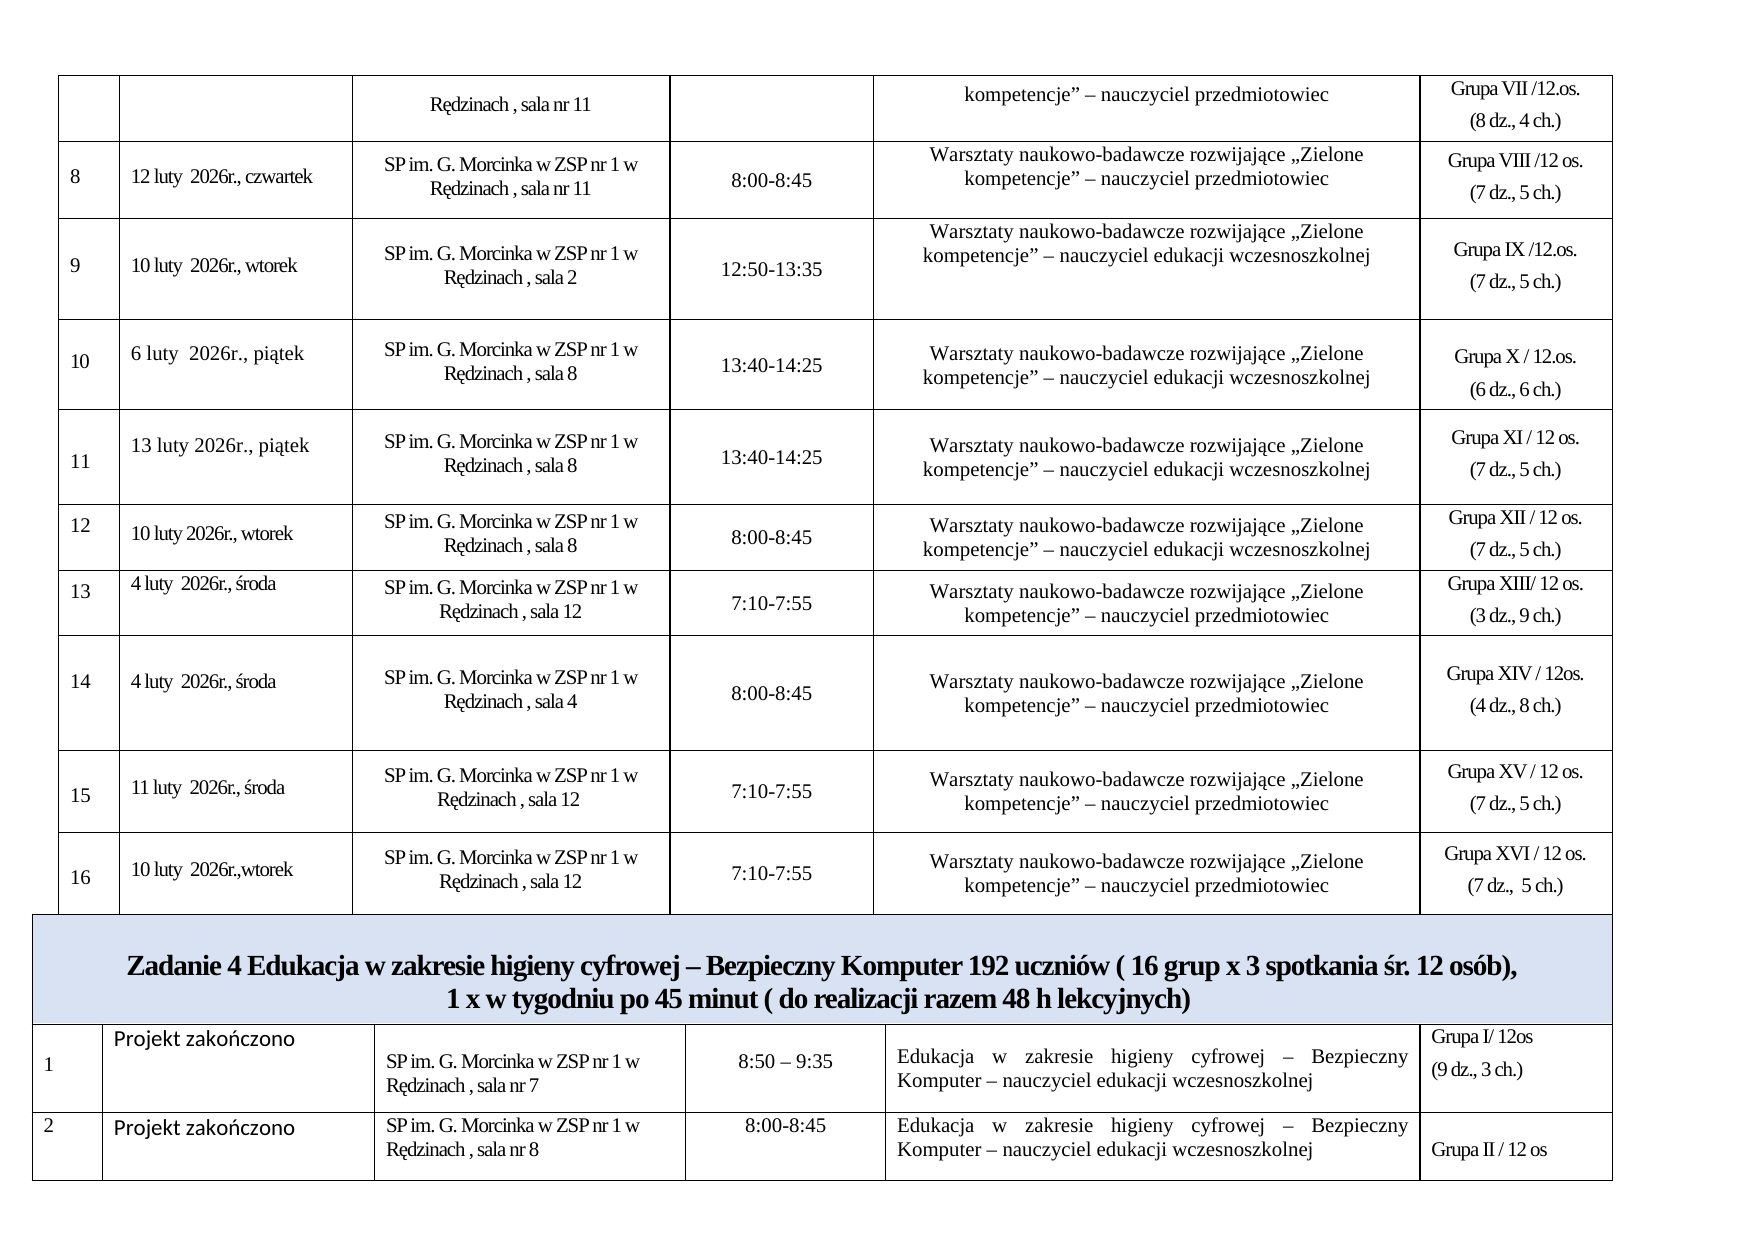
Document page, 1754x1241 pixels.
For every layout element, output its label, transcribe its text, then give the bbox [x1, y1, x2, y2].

table_cell [32, 750, 58, 832]
table_cell [32, 75, 58, 141]
table_cell Grupa X / 12.os. (6 dz., 6 ch.) [1421, 320, 1612, 409]
table_cell [671, 76, 873, 141]
table_cell 13:40-14:25 [671, 320, 873, 409]
table_cell Grupa II / 12 os [1421, 1113, 1612, 1180]
table_cell Warsztaty naukowo-badawcze rozwijające „Zielone kompetencje” – nauczyciel przedmiotowiec [874, 571, 1419, 635]
table_cell Projekt zakończono [103, 1025, 374, 1112]
table_cell [32, 504, 58, 569]
table_cell Edukacja w zakresie higieny cyfrowej – Bezpieczny Komputer – nauczyciel edukacji wczesnoszkolnej [886, 1025, 1419, 1112]
table_cell [120, 76, 352, 141]
table_cell SP im. G. Morcinka w ZSP nr 1 w Rędzinach , sala 12 [353, 571, 669, 635]
table_cell SP im. G. Morcinka w ZSP nr 1 w Rędzinach , sala 12 [353, 751, 669, 832]
table_cell Grupa I/ 12os (9 dz., 3 ch.) [1421, 1025, 1612, 1112]
table_cell 8:00-8:45 [671, 142, 873, 218]
table_cell SP im. G. Morcinka w ZSP nr 1 w Rędzinach , sala 8 [353, 505, 669, 569]
table_cell 12 [59, 505, 119, 569]
table_cell Grupa XVI / 12 os. (7 dz., 5 ch.) [1421, 833, 1612, 913]
table_cell Grupa XII / 12 os. (7 dz., 5 ch.) [1421, 505, 1612, 569]
table_cell Grupa VII /12.os. (8 dz., 4 ch.) [1421, 76, 1612, 141]
table_cell 13 luty 2026r., piątek [120, 410, 352, 504]
table_cell 8:00-8:45 [671, 636, 873, 750]
table_cell [32, 635, 58, 750]
table_cell 7:10-7:55 [671, 833, 873, 913]
table_cell Grupa XI / 12 os. (7 dz., 5 ch.) [1421, 410, 1612, 504]
table_cell 12 luty 2026r., czwartek [120, 142, 352, 218]
table_cell [32, 409, 58, 504]
table_cell Grupa XV / 12 os. (7 dz., 5 ch.) [1421, 751, 1612, 832]
table_cell 10 luty 2026r., wtorek [120, 219, 352, 319]
table_cell [59, 76, 119, 141]
table_cell SP im. G. Morcinka w ZSP nr 1 w Rędzinach , sala 2 [353, 219, 669, 319]
table_cell 7:10-7:55 [671, 571, 873, 635]
table_cell Warsztaty naukowo-badawcze rozwijające „Zielone kompetencje” – nauczyciel przedmiotowiec [874, 142, 1419, 218]
table_cell SP im. G. Morcinka w ZSP nr 1 w Rędzinach , sala 12 [353, 833, 669, 913]
table_cell 8:50 – 9:35 [686, 1025, 885, 1112]
table_cell 15 [59, 751, 119, 832]
table_cell 16 [59, 833, 119, 913]
table_cell Warsztaty naukowo-badawcze rozwijające „Zielone kompetencje” – nauczyciel edukacji wczesnoszkolnej [874, 410, 1419, 504]
table_cell 11 [59, 410, 119, 504]
table_cell kompetencje” – nauczyciel przedmiotowiec [874, 76, 1419, 141]
table_cell SP im. G. Morcinka w ZSP nr 1 w Rędzinach , sala 8 [353, 320, 669, 409]
table_cell Rędzinach , sala nr 11 [353, 76, 669, 141]
table_cell Warsztaty naukowo-badawcze rozwijające „Zielone kompetencje” – nauczyciel edukacji wczesnoszkolnej [874, 505, 1419, 569]
table_cell Grupa XIII/ 12 os. (3 dz., 9 ch.) [1421, 571, 1612, 635]
table_cell 2 [33, 1113, 102, 1180]
table_cell Warsztaty naukowo-badawcze rozwijające „Zielone kompetencje” – nauczyciel edukacji wczesnoszkolnej [874, 320, 1419, 409]
table_cell SP im. G. Morcinka w ZSP nr 1 w Rędzinach , sala nr 8 [375, 1113, 685, 1180]
table_cell [32, 141, 58, 218]
table_cell 9 [59, 219, 119, 319]
table_cell 8:00-8:45 [686, 1113, 885, 1180]
table_cell 6 luty 2026r., piątek [120, 320, 352, 409]
table_cell 13 [59, 571, 119, 635]
table_cell 1 [33, 1025, 102, 1112]
table_cell [32, 319, 58, 409]
table_cell Grupa VIII /12 os. (7 dz., 5 ch.) [1421, 142, 1612, 218]
table_cell Zadanie 4 Edukacja w zakresie higieny cyfrowej – Bezpieczny Komputer 192 uczniów ( 16 grup x 3 spotkania śr. 12 osób), 1 x w tygodniu po 45 minut ( do realizacji razem 48 h lekcyjnych) [33, 915, 1612, 1023]
table_cell Warsztaty naukowo-badawcze rozwijające „Zielone kompetencje” – nauczyciel edukacji wczesnoszkolnej [874, 219, 1419, 319]
table_cell 4 luty 2026r., środa [120, 636, 352, 750]
table_cell SP im. G. Morcinka w ZSP nr 1 w Rędzinach , sala nr 11 [353, 142, 669, 218]
table_cell 4 luty 2026r., środa [120, 571, 352, 635]
table_cell Warsztaty naukowo-badawcze rozwijające „Zielone kompetencje” – nauczyciel przedmiotowiec [874, 833, 1419, 913]
table_cell SP im. G. Morcinka w ZSP nr 1 w Rędzinach , sala 4 [353, 636, 669, 750]
table_cell 8 [59, 142, 119, 218]
table_cell SP im. G. Morcinka w ZSP nr 1 w Rędzinach , sala nr 7 [375, 1025, 685, 1112]
table_cell 14 [59, 636, 119, 750]
table_cell 10 luty 2026r.,wtorek [120, 833, 352, 913]
table_cell 8:00-8:45 [671, 505, 873, 569]
table_cell Projekt zakończono [103, 1113, 374, 1180]
table_cell 10 [59, 320, 119, 409]
table_cell Edukacja w zakresie higieny cyfrowej – Bezpieczny Komputer – nauczyciel edukacji wczesnoszkolnej [886, 1113, 1419, 1180]
table_cell 7:10-7:55 [671, 751, 873, 832]
table_cell 11 luty 2026r., środa [120, 751, 352, 832]
table_cell 10 luty 2026r., wtorek [120, 505, 352, 569]
table_cell Warsztaty naukowo-badawcze rozwijające „Zielone kompetencje” – nauczyciel przedmiotowiec [874, 636, 1419, 750]
table_cell Grupa IX /12.os. (7 dz., 5 ch.) [1421, 219, 1612, 319]
table_cell Warsztaty naukowo-badawcze rozwijające „Zielone kompetencje” – nauczyciel przedmiotowiec [874, 751, 1419, 832]
table_cell [32, 570, 58, 635]
table_cell 13:40-14:25 [671, 410, 873, 504]
table_cell SP im. G. Morcinka w ZSP nr 1 w Rędzinach , sala 8 [353, 410, 669, 504]
table_cell [32, 218, 58, 319]
table_cell 12:50-13:35 [671, 219, 873, 319]
table_cell [32, 832, 58, 913]
table_cell Grupa XIV / 12os. (4 dz., 8 ch.) [1421, 636, 1612, 750]
